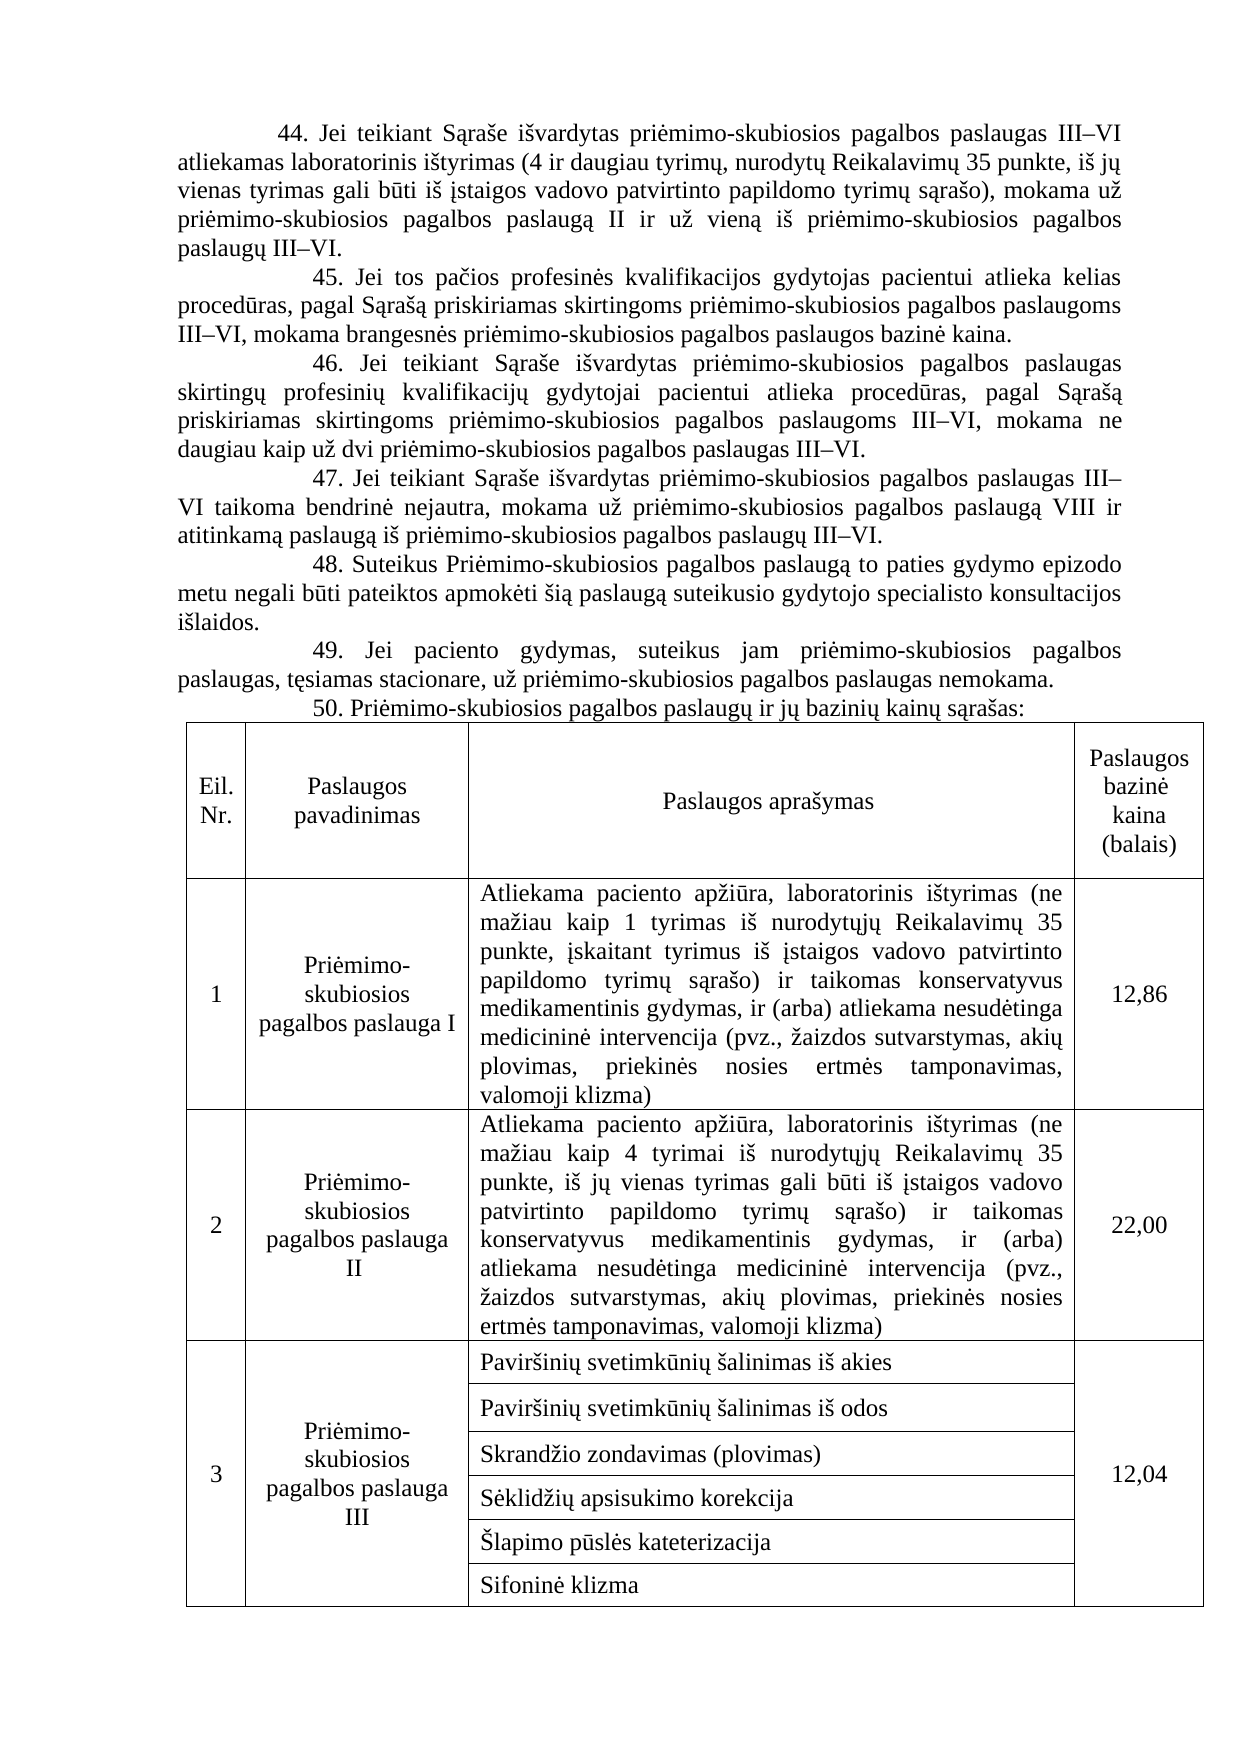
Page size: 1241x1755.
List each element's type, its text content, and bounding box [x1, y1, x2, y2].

table_cell 22,00 [1075, 1110, 1203, 1339]
table_cell Šlapimo pūslės kateterizacija [469, 1520, 1074, 1562]
table_cell Priėmimo-skubiosios pagalbos paslauga III [246, 1341, 468, 1606]
table_cell Atliekama paciento apžiūra, laboratorinis ištyrimas (ne mažiau kaip 1 tyrimas iš nurodytųjų Reikalavimų 35 punkte, įskaitant tyrimus iš įstaigos vadovo patvirtinto papildomo tyrimų sąrašo) ir taikomas konservatyvus medikamentinis gydymas, ir (arba) atliekama nesudėtinga medicininė intervencija (pvz., žaizdos sutvarstymas, akių plovimas, priekinės nosies ertmės tamponavimas, valomoji klizma) [469, 879, 1074, 1108]
text 44. Jei teikiant Sąraše išvardytas priėmimo-skubiosios pagalbos paslaugas III–VI atliekamas laboratorinis ištyrimas (4 ir daugiau tyrimų, nurodytų Reikalavimų 35 punkte, iš jų vienas tyrimas gali būti iš įstaigos vadovo patvirtinto papildomo tyrimų sąrašo), mokama už priėmimo-skubiosios pagalbos paslaugą II ir už vieną iš priėmimo-skubiosios pagalbos paslaugų III–VI. [177, 118, 1122, 262]
text 46. Jei teikiant Sąraše išvardytas priėmimo-skubiosios pagalbos paslaugas skirtingų profesinių kvalifikacijų gydytojai pacientui atlieka procedūras, pagal Sąrašą priskiriamas skirtingoms priėmimo-skubiosios pagalbos paslaugoms III–VI, mokama ne daugiau kaip už dvi priėmimo-skubiosios pagalbos paslaugas III–VI. [177, 348, 1122, 463]
table_cell Sėklidžių apsisukimo korekcija [469, 1476, 1074, 1519]
text 47. Jei teikiant Sąraše išvardytas priėmimo-skubiosios pagalbos paslaugas III–VI taikoma bendrinė nejautra, mokama už priėmimo-skubiosios pagalbos paslaugą VIII ir atitinkamą paslaugą iš priėmimo-skubiosios pagalbos paslaugų III–VI. [177, 463, 1122, 549]
table_cell 3 [187, 1341, 245, 1606]
table_cell Atliekama paciento apžiūra, laboratorinis ištyrimas (ne mažiau kaip 4 tyrimai iš nurodytųjų Reikalavimų 35 punkte, iš jų vienas tyrimas gali būti iš įstaigos vadovo patvirtinto papildomo tyrimų sąrašo) ir taikomas konservatyvus medikamentinis gydymas, ir (arba) atliekama nesudėtinga medicininė intervencija (pvz., žaizdos sutvarstymas, akių plovimas, priekinės nosies ertmės tamponavimas, valomoji klizma) [469, 1110, 1074, 1339]
table_cell Paviršinių svetimkūnių šalinimas iš odos [469, 1384, 1074, 1431]
text 45. Jei tos pačios profesinės kvalifikacijos gydytojas pacientui atlieka kelias procedūras, pagal Sąrašą priskiriamas skirtingoms priėmimo-skubiosios pagalbos paslaugoms III–VI, mokama brangesnės priėmimo-skubiosios pagalbos paslaugos bazinė kaina. [177, 262, 1122, 348]
table_cell Priėmimo-skubiosios pagalbos paslauga I [246, 879, 468, 1108]
table_cell 12,86 [1075, 879, 1203, 1108]
table_cell Sifoninė klizma [469, 1564, 1074, 1606]
table_header Paslaugos aprašymas [469, 723, 1074, 877]
table_header Eil. Nr. [187, 723, 245, 877]
table_header Paslaugos bazinė kaina (balais) [1075, 723, 1203, 877]
text 49. Jei paciento gydymas, suteikus jam priėmimo-skubiosios pagalbos paslaugas, tęsiamas stacionare, už priėmimo-skubiosios pagalbos paslaugas nemokama. [177, 636, 1122, 693]
text 48. Suteikus Priėmimo-skubiosios pagalbos paslaugą to paties gydymo epizodo metu negali būti pateiktos apmokėti šią paslaugą suteikusio gydytojo specialisto konsultacijos išlaidos. [177, 549, 1122, 636]
table_header Paslaugos pavadinimas [246, 723, 468, 877]
table_cell Skrandžio zondavimas (plovimas) [469, 1432, 1074, 1475]
table_cell 2 [187, 1110, 245, 1339]
text 50. Priėmimo-skubiosios pagalbos paslaugų ir jų bazinių kainų sąrašas: [177, 693, 1122, 722]
table_cell Paviršinių svetimkūnių šalinimas iš akies [469, 1341, 1074, 1383]
table_cell Priėmimo-skubiosios pagalbos paslauga II [246, 1110, 468, 1339]
table_cell 1 [187, 879, 245, 1108]
table_cell 12,04 [1075, 1341, 1203, 1606]
